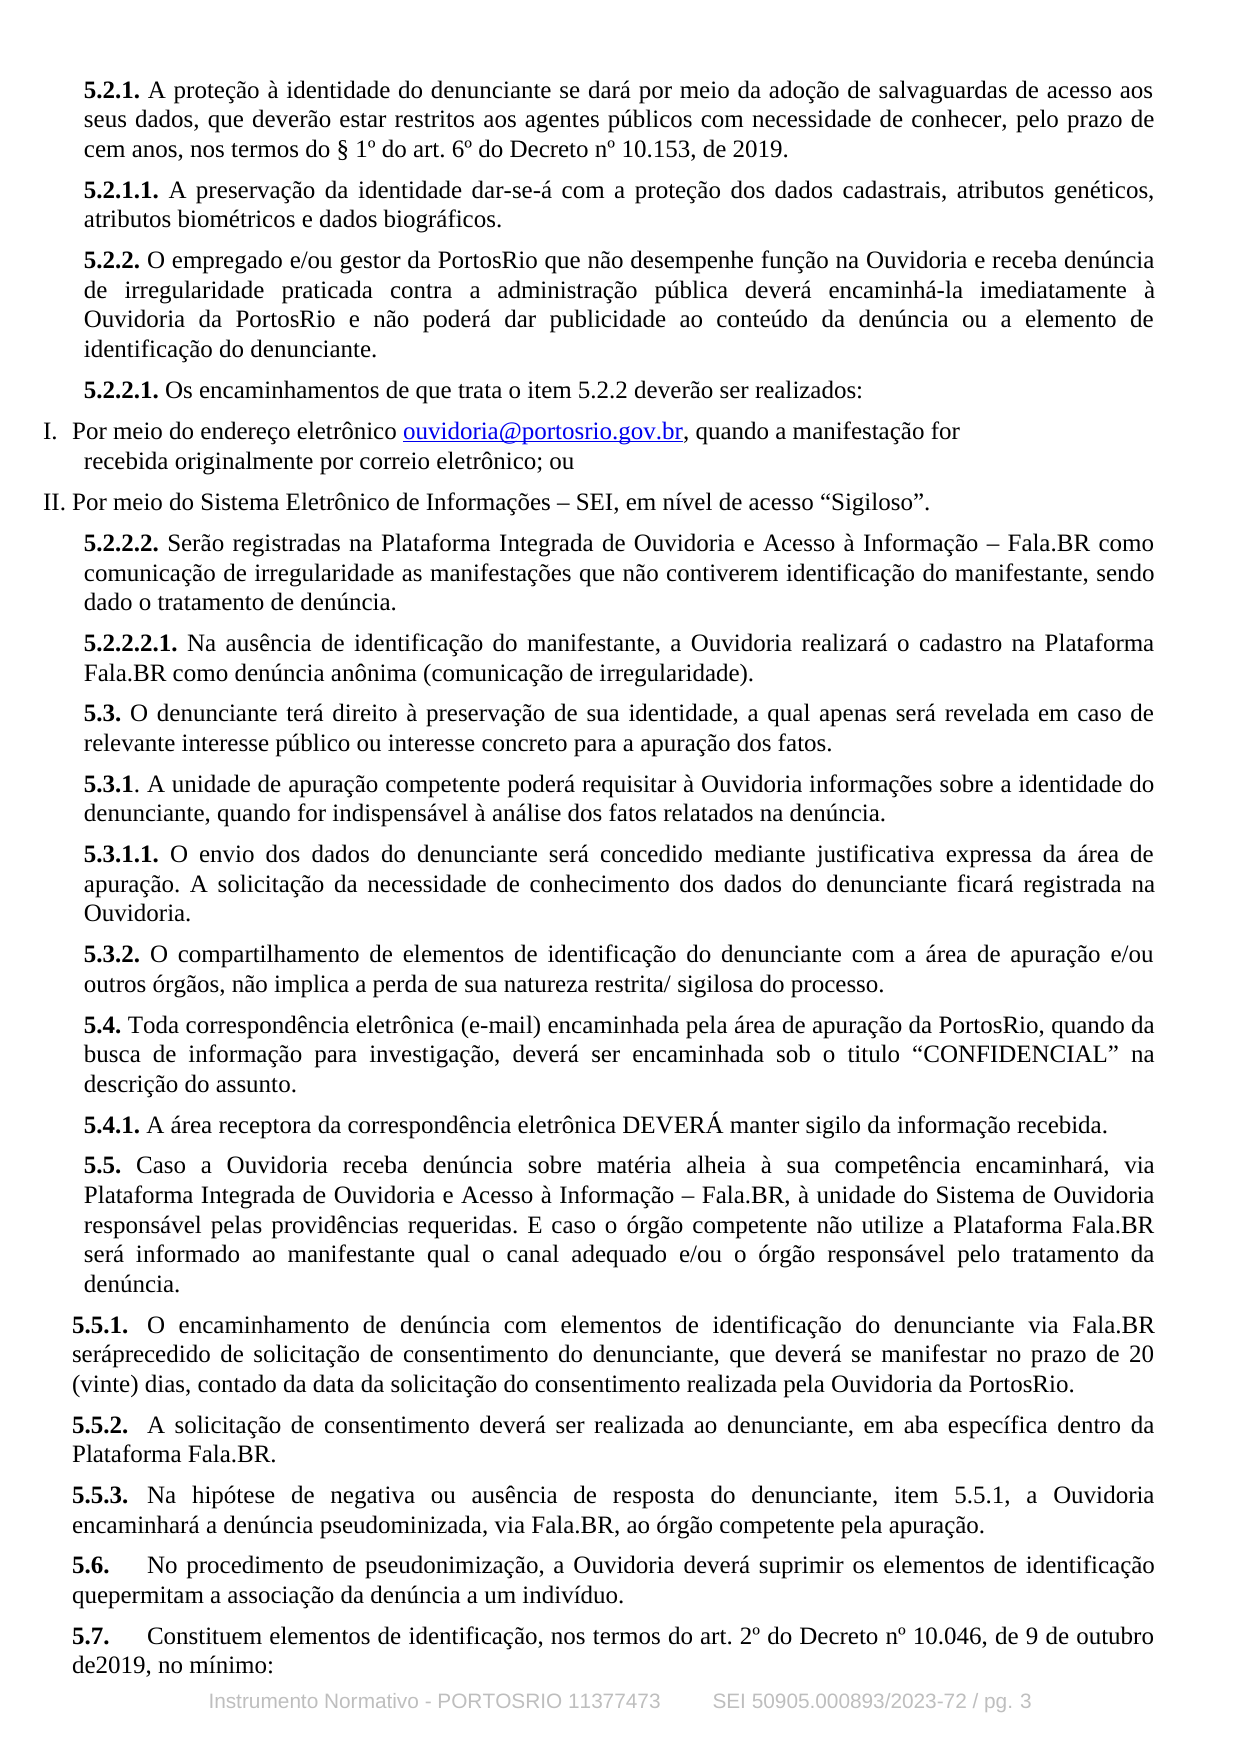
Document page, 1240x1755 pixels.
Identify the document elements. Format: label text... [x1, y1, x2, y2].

list A solicitação de consentimento deverá ser realizada ao denunciante, em aba específica dentro da Plataforma Fala.BR. [72, 1410, 1156, 1468]
text 5.4.1. A área receptora da correspondência eletrônica DEVERÁ manter sigilo da informação recebida. [84, 1110, 1156, 1138]
list Na hipótese de negativa ou ausência de resposta do denunciante, item 5.5.1, a Ouvidoria encaminhará a denúncia pseudominizada, via Fala.BR, ao órgão competente pela apuração. [72, 1480, 1156, 1538]
text recebida originalmente por correio eletrônico; ou [84, 446, 1156, 475]
text 5.2.1. A proteção à identidade do denunciante se dará por meio da adoção de salvaguardas de acesso aos seus dados, que deverão estar restritos aos agentes públicos com necessidade de conhecer, pelo prazo de cem anos, nos termos do § 1º do art. 6º do Decreto nº 10.153, de 2019. [84, 75, 1156, 163]
text 5.2.2.1. Os encaminhamentos de que trata o item 5.2.2 deverão ser realizados: [84, 375, 1156, 404]
list Por meio do Sistema Eletrônico de Informações – SEI, em nível de acesso “Sigiloso”. [43, 487, 1156, 516]
text 5.2.1.1. A preservação da identidade dar-se-á com a proteção dos dados cadastrais, atributos genéticos, atributos biométricos e dados biográficos. [84, 175, 1156, 233]
list Por meio do endereço eletrônico ouvidoria@portosrio.gov.br, quando a manifestação for [43, 416, 1156, 444]
text 5.2.2. O empregado e/ou gestor da PortosRio que não desempenhe função na Ouvidoria e receba denúncia de irregularidade praticada contra a administração pública deverá encaminhá-la imediatamente à Ouvidoria da PortosRio e não poderá dar publicidade ao conteúdo da denúncia ou a elemento de identificação do denunciante. [84, 245, 1156, 363]
text 5.2.2.2. Serão registradas na Plataforma Integrada de Ouvidoria e Acesso à Informação – Fala.BR como comunicação de irregularidade as manifestações que não contiverem identificação do manifestante, sendo dado o tratamento de denúncia. [84, 528, 1156, 616]
text 5.3. O denunciante terá direito à preservação de sua identidade, a qual apenas será revelada em caso de relevante interesse público ou interesse concreto para a apuração dos fatos. [84, 698, 1156, 757]
text 5.3.2. O compartilhamento de elementos de identificação do denunciante com a área de apuração e/ou outros órgãos, não implica a perda de sua natureza restrita/ sigilosa do processo. [84, 939, 1156, 998]
list O encaminhamento de denúncia com elementos de identificação do denunciante via Fala.BR seráprecedido de solicitação de consentimento do denunciante, que deverá se manifestar no prazo de 20 (vinte) dias, contado da data da solicitação do consentimento realizada pela Ouvidoria da PortosRio. [72, 1310, 1156, 1398]
text 5.4. Toda correspondência eletrônica (e-mail) encaminhada pela área de apuração da PortosRio, quando da busca de informação para investigação, deverá ser encaminhada sob o titulo “CONFIDENCIAL” na descrição do assunto. [84, 1010, 1156, 1098]
text 5.5. Caso a Ouvidoria receba denúncia sobre matéria alheia à sua competência encaminhará, via Plataforma Integrada de Ouvidoria e Acesso à Informação – Fala.BR, à unidade do Sistema de Ouvidoria responsável pelas providências requeridas. E caso o órgão competente não utilize a Plataforma Fala.BR será informado ao manifestante qual o canal adequado e/ou o órgão responsável pelo tratamento da denúncia. [84, 1151, 1156, 1298]
text 5.3.1. A unidade de apuração competente poderá requisitar à Ouvidoria informações sobre a identidade do denunciante, quando for indispensável à análise dos fatos relatados na denúncia. [84, 769, 1156, 827]
text 5.3.1.1. O envio dos dados do denunciante será concedido mediante justificativa expressa da área de apuração. A solicitação da necessidade de conhecimento dos dados do denunciante ficará registrada na Ouvidoria. [84, 839, 1156, 927]
list No procedimento de pseudonimização, a Ouvidoria deverá suprimir os elementos de identificação quepermitam a associação da denúncia a um indivíduo. [72, 1551, 1156, 1609]
text 5.2.2.2.1. Na ausência de identificação do manifestante, a Ouvidoria realizará o cadastro na Plataforma Fala.BR como denúncia anônima (comunicação de irregularidade). [84, 628, 1156, 686]
list Constituem elementos de identificação, nos termos do art. 2º do Decreto nº 10.046, de 9 de outubro de2019, no mínimo: [72, 1621, 1156, 1679]
